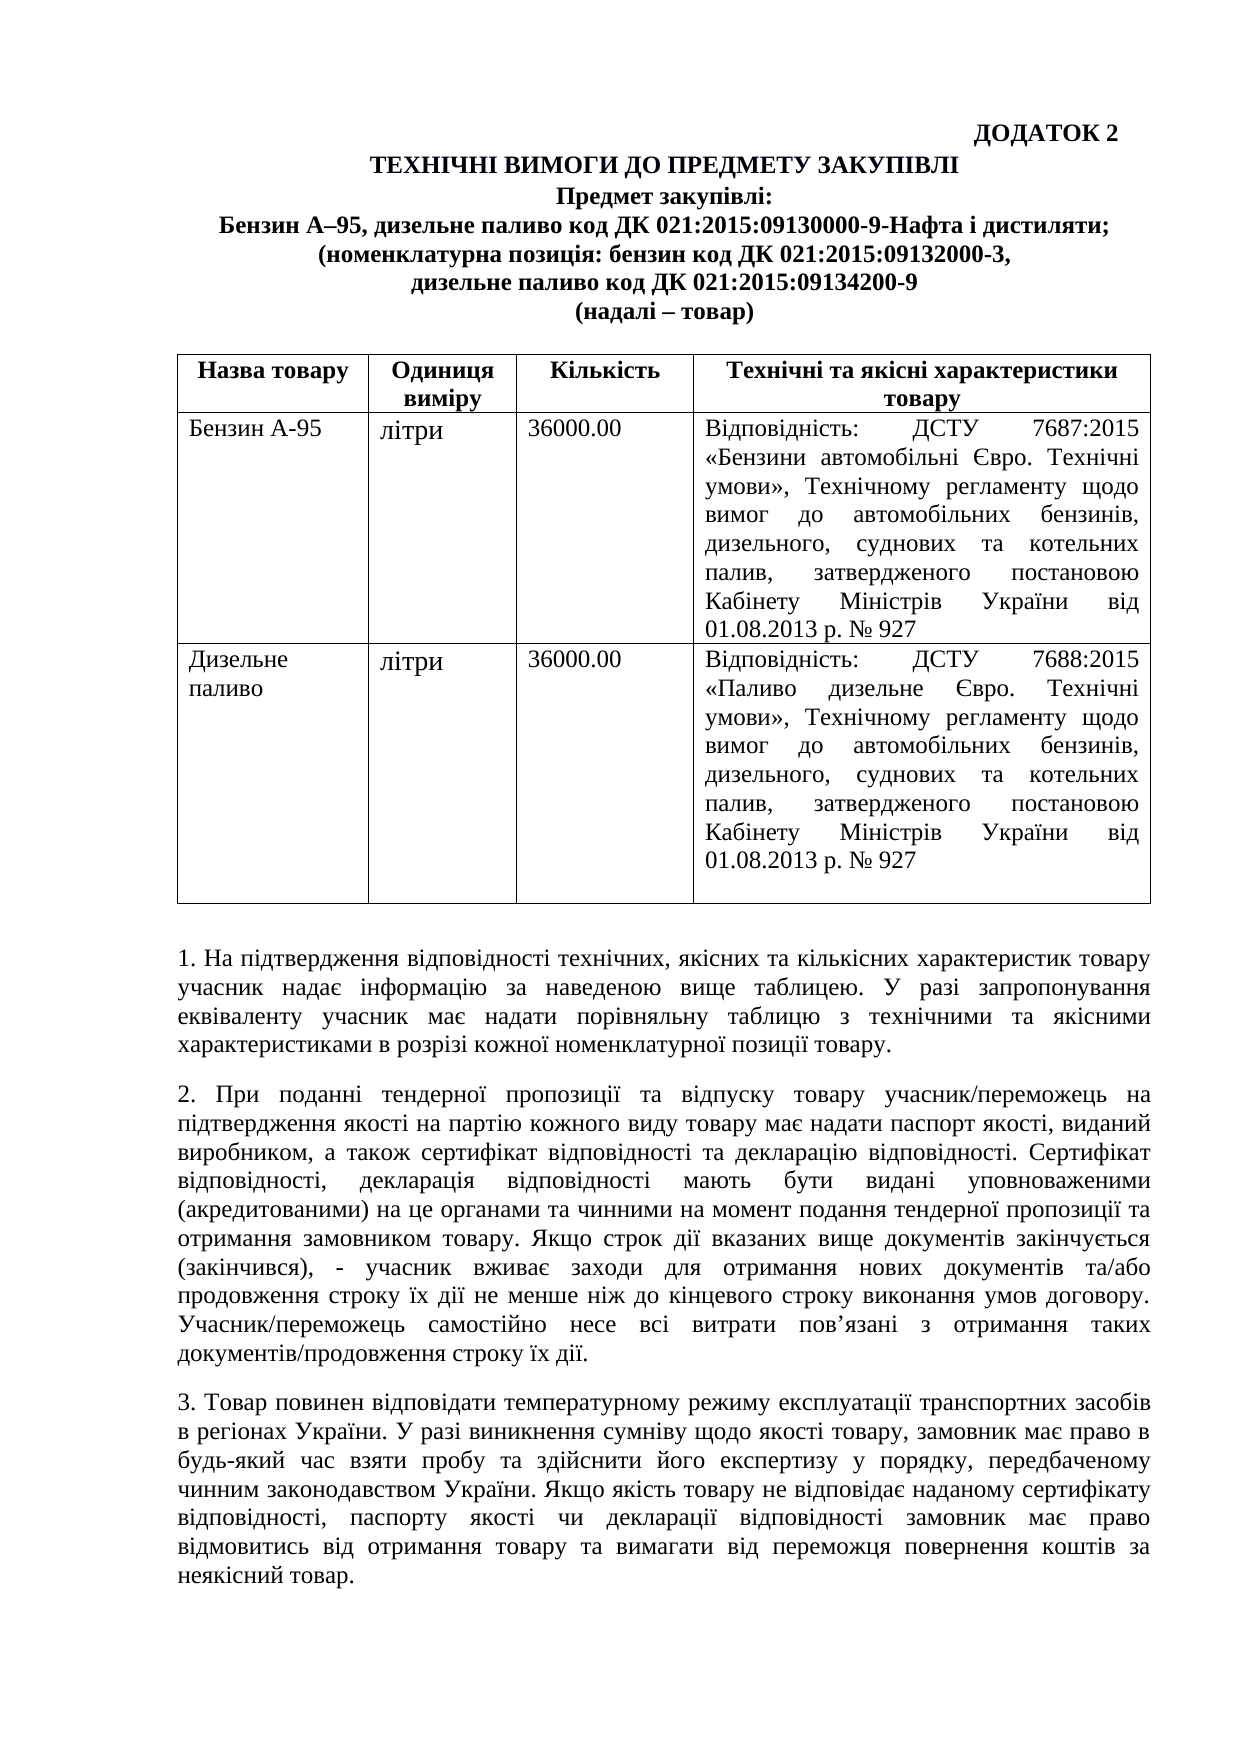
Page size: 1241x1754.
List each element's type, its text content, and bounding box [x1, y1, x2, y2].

text ДОДАТОК 2 [177, 118, 1152, 147]
text Бензин А–95, дизельне паливо код ДК 021:2015:09130000-9-Нафта і дистиляти; (номенклатурна позиція: бензин код ДК 021:2015:09132000-3, [177, 210, 1152, 267]
table_cell 36000.00 [517, 644, 693, 903]
text (надалі – товар) [177, 296, 1152, 325]
text дизельне паливо код ДК 021:2015:09134200-9 [177, 267, 1152, 296]
text ТЕХНІЧНІ ВИМОГИ ДО ПРЕДМЕТУ ЗАКУПІВЛІ [177, 150, 1152, 178]
table_cell літри [369, 413, 516, 643]
table_cell Бензин А-95 [178, 413, 368, 643]
text 2. При поданні тендерної пропозиції та відпуску товару учасник/переможець на підтвердження якості на партію кожного виду товару має надати паспорт якості, виданий виробником, а також сертифікат відповідності та декларацію відповідності. Сертифікат відповідності, декларація відповідності мають бути видані уповноваженими (акредитованими) на це органами та чинними на момент подання тендерної пропозиції та отримання замовником товару. Якщо строк дії вказаних вище документів закінчується (закінчився), - учасник вживає заходи для отримання нових документів та/або продовження строку їх дії не менше ніж до кінцевого строку виконання умов договору. Учасник/переможець самостійно несе всі витрати пов’язані з отримання таких документів/продовження строку їх дії. [177, 1079, 1152, 1367]
text Предмет закупівлі: [177, 181, 1152, 210]
table_header Технічні та якісні характеристики товару [694, 355, 1150, 412]
table_header Кількість [517, 355, 693, 412]
text 3. Товар повинен відповідати температурному режиму експлуатації транспортних засобів в регіонах України. У разі виникнення сумніву щодо якості товару, замовник має право в будь-який час взяти пробу та здійснити його експертизу у порядку, передбаченому чинним законодавством України. Якщо якість товару не відповідає наданому сертифікату відповідності, паспорту якості чи декларації відповідності замовник має право відмовитись від отримання товару та вимагати від переможця повернення коштів за неякісний товар. [177, 1387, 1152, 1589]
table_cell 36000.00 [517, 413, 693, 643]
table_cell Відповідність: ДСТУ 7687:2015 «Бензини автомобільні Євро. Технічні умови», Технічному регламенту щодо вимог до автомобільних бензинів, дизельного, суднових та котельних палив, затвердженого постановою Кабінету Міністрів України від 01.08.2013 р. № 927 [694, 413, 1150, 643]
text 1. На підтвердження відповідності технічних, якісних та кількісних характеристик товару учасник надає інформацію за наведеною вище таблицею. У разі запропонування еквіваленту учасник має надати порівняльну таблицю з технічними та якісними характеристиками в розрізі кожної номенклатурної позиції товару. [177, 943, 1152, 1058]
table_cell Дизельне паливо [178, 644, 368, 903]
table_header Назва товару [178, 355, 368, 412]
table_cell Відповідність: ДСТУ 7688:2015 «Паливо дизельне Євро. Технічні умови», Технічному регламенту щодо вимог до автомобільних бензинів, дизельного, суднових та котельних палив, затвердженого постановою Кабінету Міністрів України від 01.08.2013 р. № 927 [694, 644, 1150, 903]
table_cell літри [369, 644, 516, 903]
table_header Одиниця виміру [369, 355, 516, 412]
